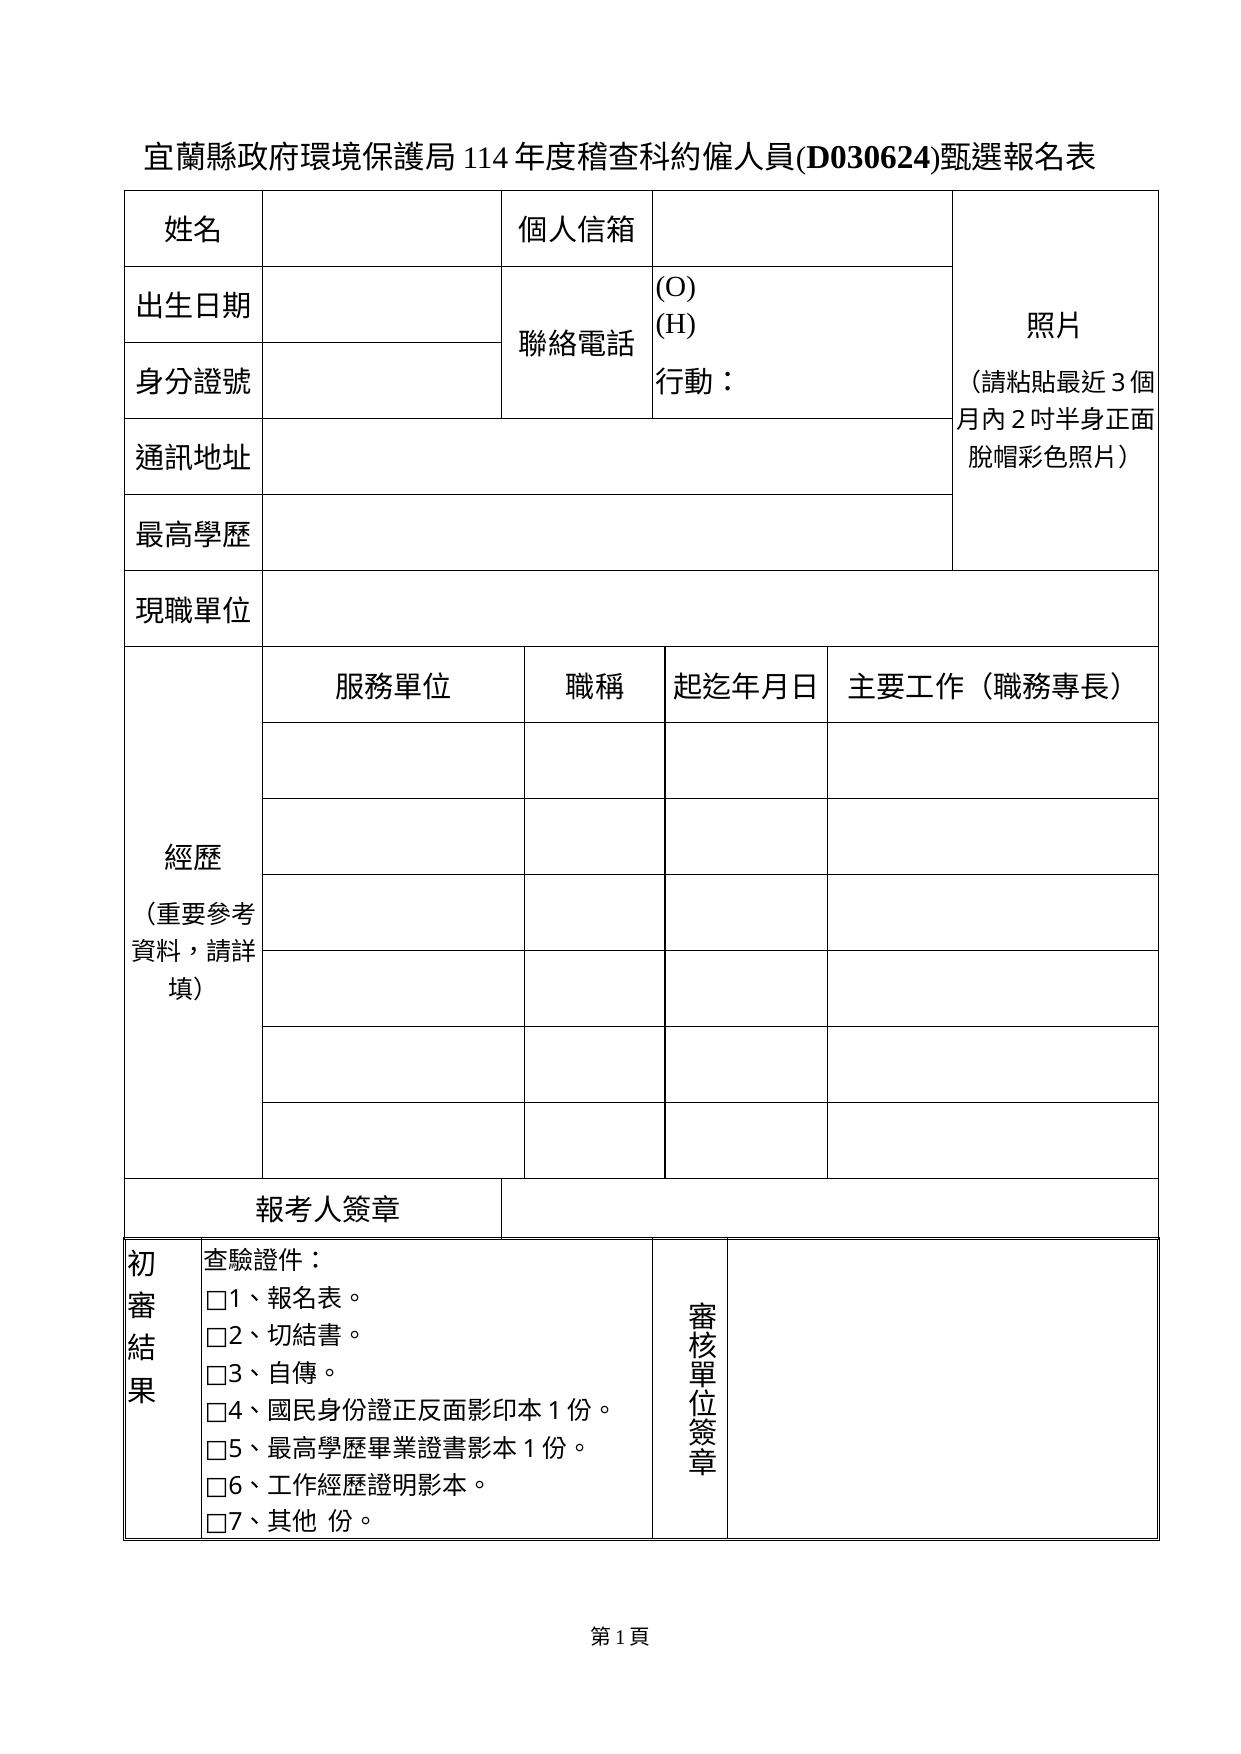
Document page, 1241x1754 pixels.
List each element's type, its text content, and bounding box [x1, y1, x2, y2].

text 宜蘭縣政府環境保護局114年度稽查科約僱人員(D030624)甄選報名表 [124, 132, 1116, 177]
table_cell [828, 951, 1158, 1026]
table_cell [828, 1027, 1158, 1102]
table_cell [263, 267, 501, 342]
table_cell 經歷 （重要參考資料，請詳填） [125, 647, 262, 1178]
table_cell [728, 1240, 1157, 1538]
table_cell [828, 875, 1158, 950]
table_cell [263, 343, 501, 418]
table_cell [666, 1027, 827, 1102]
table_cell 現職單位 [125, 571, 262, 646]
table_header [263, 191, 501, 266]
table_cell 職稱 [525, 647, 664, 722]
table_cell 初 審 結 果 [126, 1240, 201, 1538]
table_cell (O) (H) 行動： [653, 267, 952, 418]
table_cell [263, 723, 524, 798]
table_cell [666, 875, 827, 950]
table_cell [263, 419, 952, 494]
table_header [653, 191, 952, 266]
table_cell [666, 723, 827, 798]
table_cell [263, 799, 524, 874]
table_cell 聯絡電話 [502, 267, 652, 418]
table_cell [263, 1027, 524, 1102]
table_cell 查驗證件： □1、報名表。 □2、切結書。 □3、自傳。 □4、國民身份證正反面影印本1份。 □5、最高學歷畢業證書影本1份。 □6、工作經歷證明影本。 □7、其他 份。 [202, 1240, 652, 1538]
table_cell [666, 951, 827, 1026]
table_cell 服務單位 [263, 647, 524, 722]
table_cell [666, 1103, 827, 1178]
table_cell [525, 1103, 664, 1178]
table_cell [828, 799, 1158, 874]
table_cell [525, 799, 664, 874]
table_cell [666, 799, 827, 874]
table_header 照片 （請粘貼最近3個月內2吋半身正面脫帽彩色照片） [953, 191, 1158, 570]
table_cell 出生日期 [125, 267, 262, 342]
table_cell [525, 875, 664, 950]
table_cell 身分證號 [125, 343, 262, 418]
table_cell [525, 723, 664, 798]
table_header 個人信箱 [502, 191, 652, 266]
table_cell [263, 875, 524, 950]
table_cell [263, 951, 524, 1026]
table_cell [828, 723, 1158, 798]
table_cell 審核單位簽章 [653, 1240, 727, 1538]
table_cell [263, 1103, 524, 1178]
table_cell [525, 1027, 664, 1102]
table_cell [502, 1179, 1158, 1237]
table_cell [263, 571, 1158, 646]
table_cell 報考人簽章 [125, 1179, 501, 1237]
table_cell 主要工作（職務專長） [828, 647, 1158, 722]
table_header 姓名 [125, 191, 262, 266]
table_cell 通訊地址 [125, 419, 262, 494]
table_cell [525, 951, 664, 1026]
table_cell 起迄年月日 [666, 647, 827, 722]
table_cell 最高學歷 [125, 495, 262, 570]
table_cell [828, 1103, 1158, 1178]
table_cell [263, 495, 952, 570]
